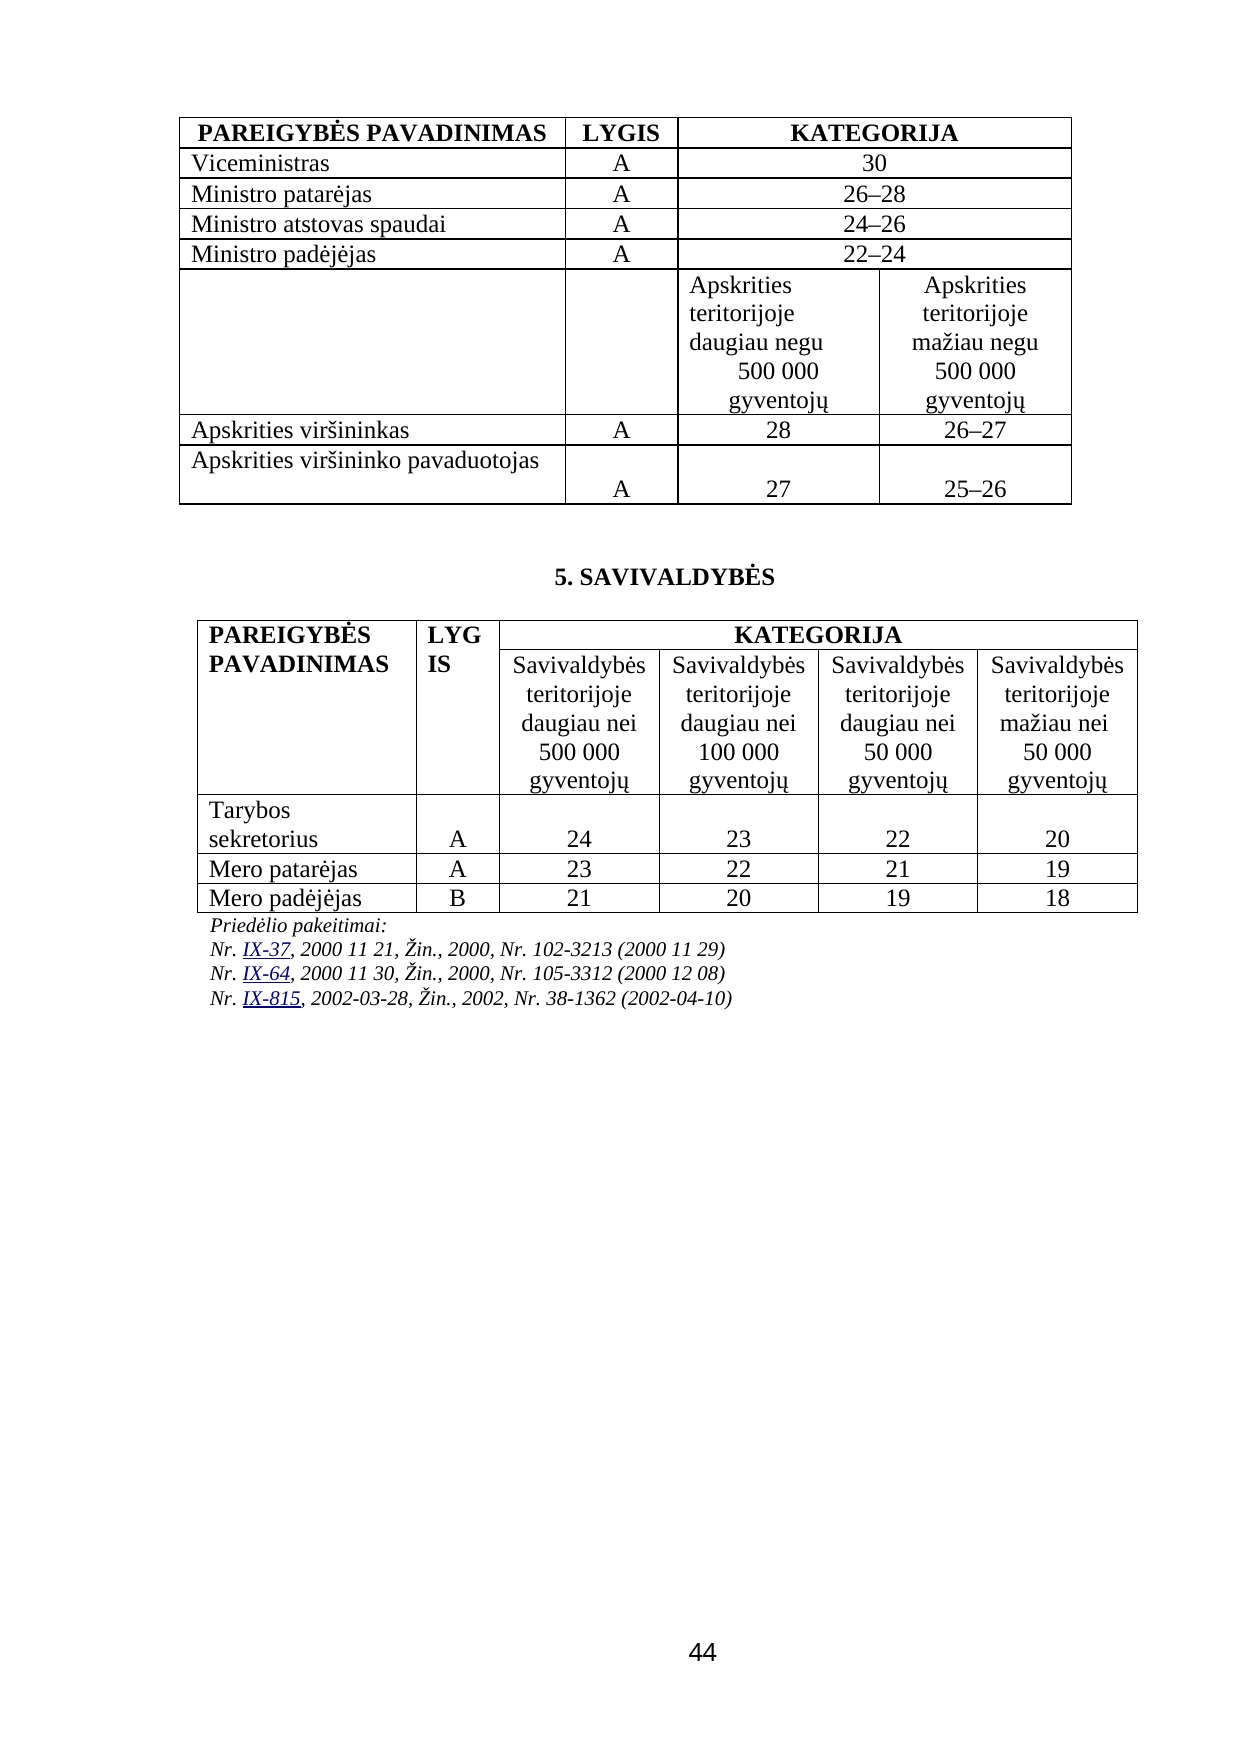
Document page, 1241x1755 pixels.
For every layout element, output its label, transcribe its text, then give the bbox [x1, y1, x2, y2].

table_cell 22 [819, 795, 977, 853]
table_header PAREIGYBĖS PAVADINIMAS [198, 621, 416, 794]
table_cell [1072, 177, 1109, 208]
table_header KATEGORIJA [679, 118, 1071, 147]
table_cell Ministro patarėjas [180, 179, 565, 208]
table_cell Savivaldybės teritorijoje daugiau nei 50 000 gyventojų [819, 650, 977, 794]
table_cell 24 [500, 795, 659, 853]
table_cell A [566, 149, 677, 177]
table_cell A [566, 240, 677, 268]
table_cell Apskrities teritorijoje mažiau negu 500 000 gyventojų [880, 270, 1071, 413]
table_cell Mero patarėjas [198, 854, 416, 882]
table_header LYGIS [566, 118, 677, 147]
table_cell 18 [978, 884, 1137, 912]
text Priedėlio pakeitimai: [210, 913, 1119, 937]
table_cell A [566, 209, 677, 238]
table_cell [1072, 238, 1109, 268]
table_cell [1072, 444, 1109, 503]
table_cell [1072, 147, 1109, 177]
table_cell 23 [500, 854, 659, 882]
table_cell A [566, 415, 677, 444]
table_cell 22–24 [679, 240, 1071, 268]
table_header PAREIGYBĖS PAVADINIMAS [180, 118, 565, 147]
table_cell Ministro padėjėjas [180, 240, 565, 268]
table_cell 23 [660, 795, 818, 853]
table_cell Apskrities viršininkas [180, 415, 565, 444]
text 5. SAVIVALDYBĖS [210, 562, 1119, 591]
table_cell A [417, 854, 499, 882]
text Nr. IX-37, 2000 11 21, Žin., 2000, Nr. 102-3213 (2000 11 29) [210, 937, 1119, 961]
table_cell 20 [978, 795, 1137, 853]
text Nr. IX-64, 2000 11 30, Žin., 2000, Nr. 105-3312 (2000 12 08) [210, 961, 1119, 985]
table_cell A [566, 446, 677, 503]
table_cell 21 [500, 884, 659, 912]
table_cell [1072, 208, 1109, 238]
table_cell B [417, 884, 499, 912]
table_cell Ministro atstovas spaudai [180, 209, 565, 238]
table_cell Savivaldybės teritorijoje daugiau nei 500 000 gyventojų [500, 650, 659, 794]
table_header [1072, 117, 1109, 147]
table_cell A [417, 795, 499, 853]
table_cell Apskrities teritorijoje daugiau negu 500 000 gyventojų [679, 270, 879, 413]
table_cell 25–26 [880, 446, 1071, 503]
table_cell [1072, 268, 1109, 413]
text Nr. IX-815, 2002-03-28, Žin., 2002, Nr. 38-1362 (2002-04-10) [210, 985, 1119, 1009]
table_cell 26–28 [679, 179, 1071, 208]
table_cell 20 [660, 884, 818, 912]
table_cell 19 [819, 884, 977, 912]
table_cell Mero padėjėjas [198, 884, 416, 912]
table_cell 27 [679, 446, 879, 503]
table_cell 21 [819, 854, 977, 882]
table_cell Tarybos sekretorius [198, 795, 416, 853]
table_cell 30 [679, 149, 1071, 177]
table_cell 28 [679, 415, 879, 444]
table_cell 19 [978, 854, 1137, 882]
table_cell [566, 270, 677, 413]
table_cell [1072, 414, 1109, 444]
table_cell A [566, 179, 677, 208]
table_cell 26–27 [880, 415, 1071, 444]
table_cell Apskrities viršininko pavaduotojas [180, 446, 565, 503]
table_cell Viceministras [180, 149, 565, 177]
table_cell Savivaldybės teritorijoje mažiau nei 50 000 gyventojų [978, 650, 1137, 794]
table_cell Savivaldybės teritorijoje daugiau nei 100 000 gyventojų [660, 650, 818, 794]
table_cell 22 [660, 854, 818, 882]
table_header KATEGORIJA [500, 621, 1137, 649]
table_header LYGIS [417, 621, 499, 794]
table_cell 24–26 [679, 209, 1071, 238]
table_cell [180, 270, 565, 413]
